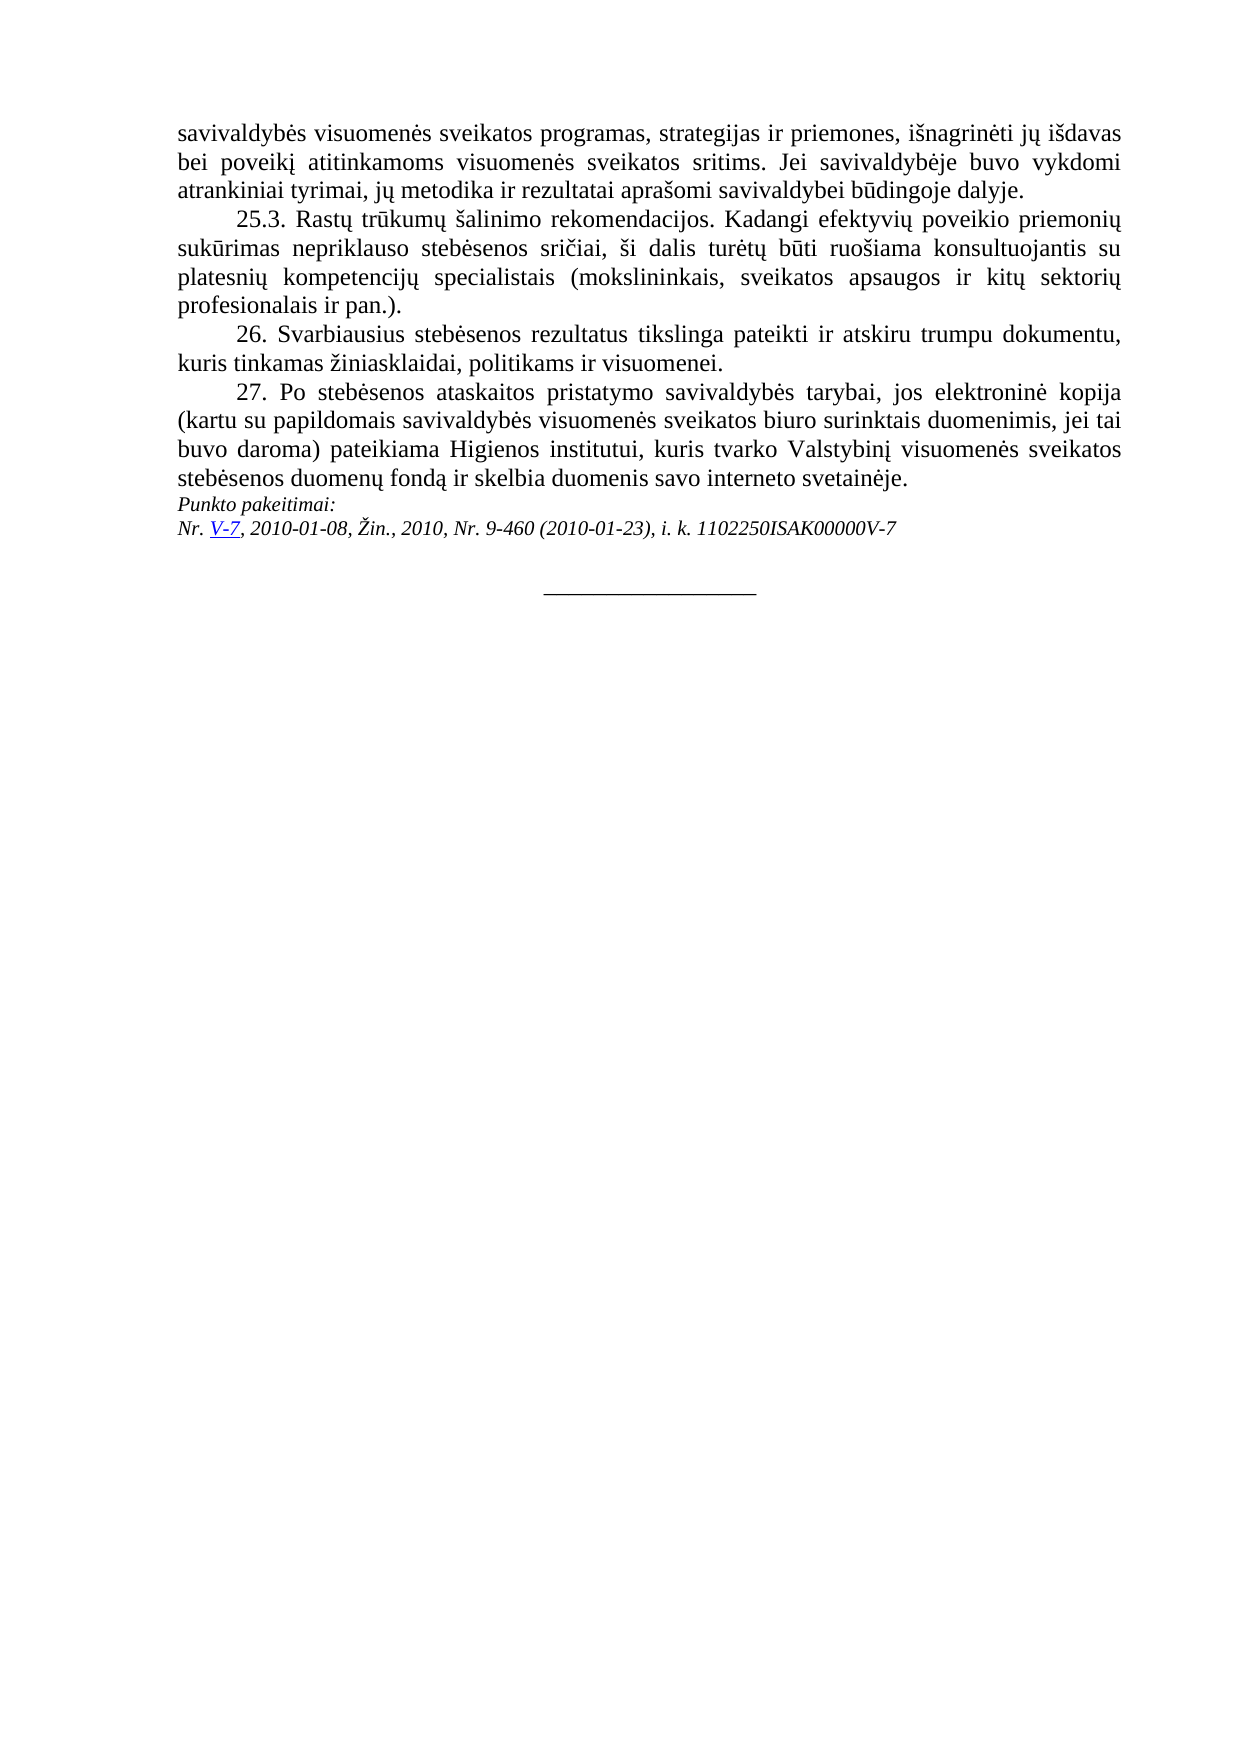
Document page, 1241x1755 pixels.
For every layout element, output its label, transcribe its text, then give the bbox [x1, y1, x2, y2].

text 26. Svarbiausius stebėsenos rezultatus tikslinga pateikti ir atskiru trumpu dokumentu, kuris tinkamas žiniasklaidai, politikams ir visuomenei. [177, 319, 1122, 377]
text 25.3. Rastų trūkumų šalinimo rekomendacijos. Kadangi efektyvių poveikio priemonių sukūrimas nepriklauso stebėsenos sričiai, ši dalis turėtų būti ruošiama konsultuojantis su platesnių kompetencijų specialistais (mokslininkais, sveikatos apsaugos ir kitų sektorių profesionalais ir pan.). [177, 204, 1122, 319]
text Punkto pakeitimai: [177, 492, 1122, 516]
text Nr. V-7, 2010-01-08, Žin., 2010, Nr. 9-460 (2010-01-23), i. k. 1102250ISAK00000V-7 [177, 516, 1122, 540]
text 27. Po stebėsenos ataskaitos pristatymo savivaldybės tarybai, jos elektroninė kopija (kartu su papildomais savivaldybės visuomenės sveikatos biuro surinktais duomenimis, jei tai buvo daroma) pateikiama Higienos institutui, kuris tvarko Valstybinį visuomenės sveikatos stebėsenos duomenų fondą ir skelbia duomenis savo interneto svetainėje. [177, 377, 1122, 492]
text savivaldybės visuomenės sveikatos programas, strategijas ir priemones, išnagrinėti jų išdavas bei poveikį atitinkamoms visuomenės sveikatos sritims. Jei savivaldybėje buvo vykdomi atrankiniai tyrimai, jų metodika ir rezultatai aprašomi savivaldybei būdingoje dalyje. [177, 118, 1122, 204]
text _________________ [177, 569, 1122, 597]
